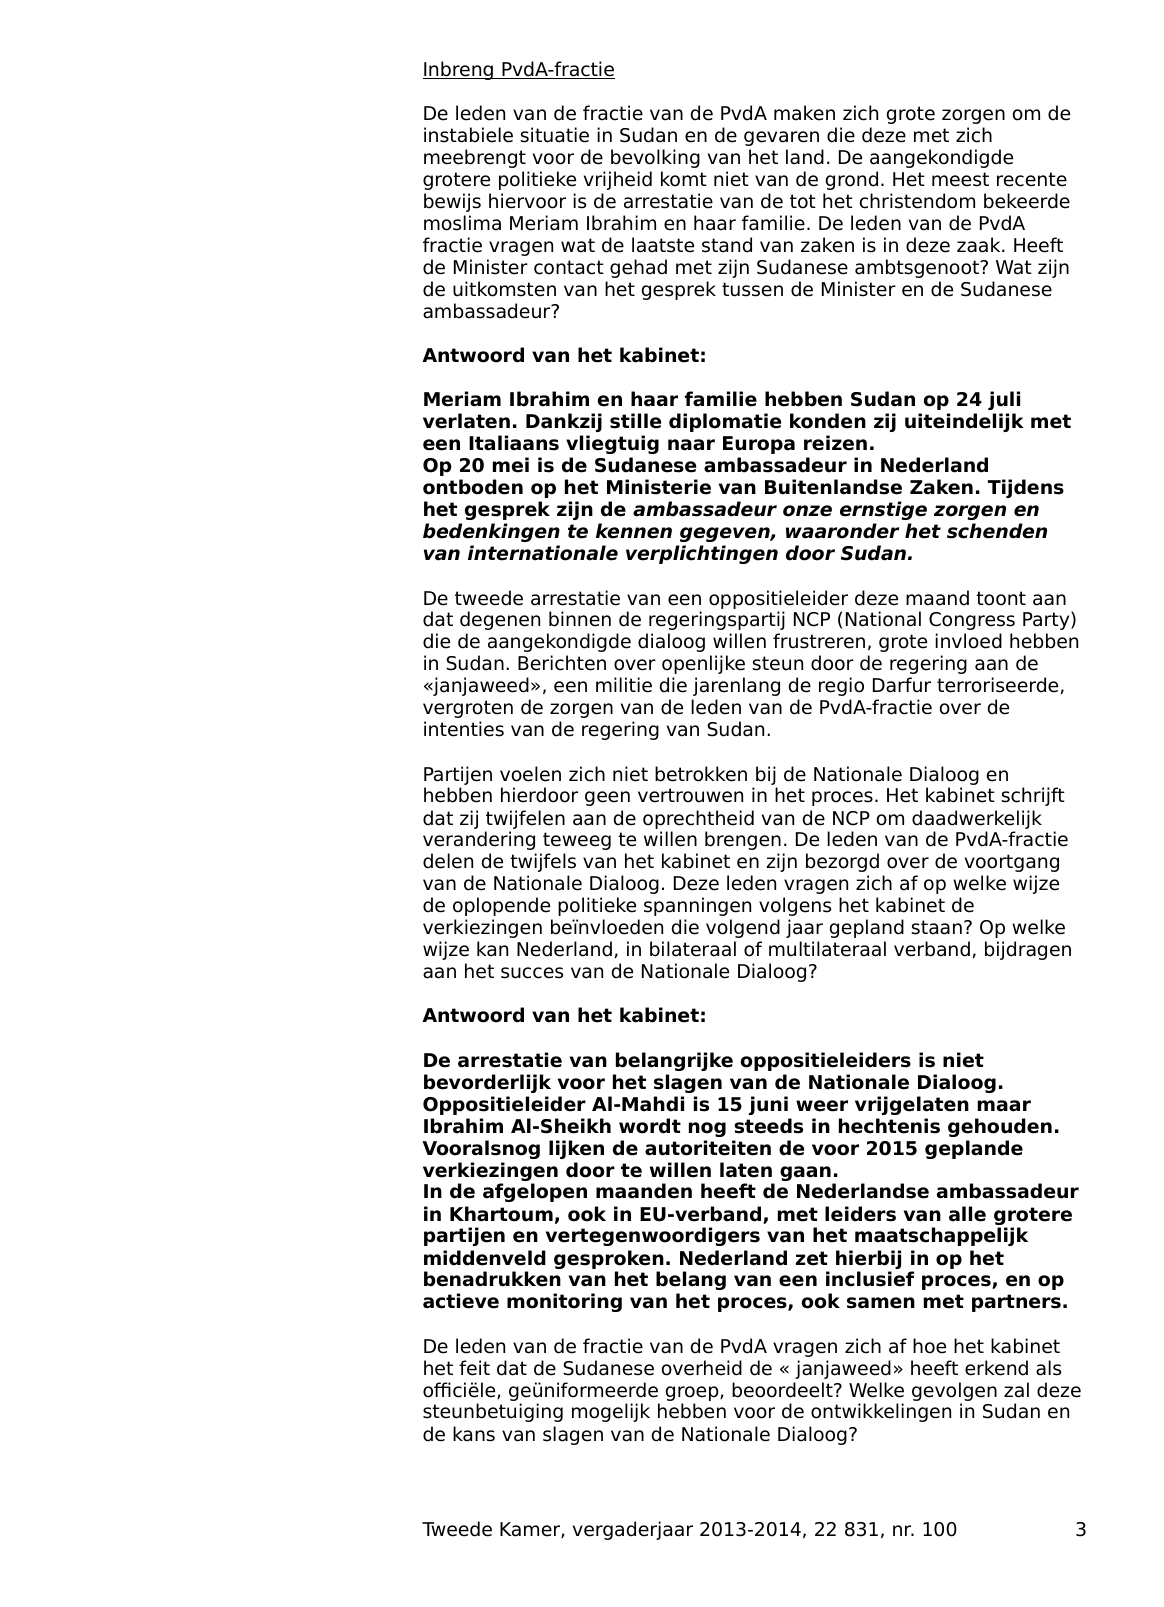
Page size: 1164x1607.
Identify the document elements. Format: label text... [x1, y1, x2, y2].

subtitle Antwoord van het kabinet: [422, 1005, 1087, 1027]
text Partijen voelen zich niet betrokken bij de Nationale Dialoog en hebben hierdoor geen vertrouwen in het proces. Het kabinet schrijft dat zij twijfelen aan de oprechtheid van de NCP om daadwerkelijk verandering teweeg te willen brengen. De leden van de PvdA-fractie delen de twijfels van het kabinet en zijn bezorgd over de voortgang van de Nationale Dialoog. Deze leden vragen zich af op welke wijze de oplopende politieke spanningen volgens het kabinet de verkiezingen beïnvloeden die volgend jaar gepland staan? Op welke wijze kan Nederland, in bilateraal of multilateraal verband, bijdragen aan het succes van de Nationale Dialoog? [422, 763, 1087, 983]
text De leden van de fractie van de PvdA maken zich grote zorgen om de instabiele situatie in Sudan en de gevaren die deze met zich meebrengt voor de bevolking van het land. De aangekondigde grotere politieke vrijheid komt niet van de grond. Het meest recente bewijs hiervoor is de arrestatie van de tot het christendom bekeerde moslima Meriam Ibrahim en haar familie. De leden van de PvdA fractie vragen wat de laatste stand van zaken is in deze zaak. Heeft de Minister contact gehad met zijn Sudanese ambtsgenoot? Wat zijn de uitkomsten van het gesprek tussen de Minister en de Sudanese ambassadeur? [422, 103, 1087, 323]
text De leden van de fractie van de PvdA vragen zich af hoe het kabinet het feit dat de Sudanese overheid de « janjaweed» heeft erkend als officiële, geüniformeerde groep, beoordeelt? Welke gevolgen zal deze steunbetuiging mogelijk hebben voor de ontwikkelingen in Sudan en de kans van slagen van de Nationale Dialoog? [422, 1336, 1087, 1445]
text In de afgelopen maanden heeft de Nederlandse ambassadeur in Khartoum, ook in EU-verband, met leiders van alle grotere partijen en vertegenwoordigers van het maatschappelijk middenveld gesproken. Nederland zet hierbij in op het benadrukken van het belang van een inclusief proces, en op actieve monitoring van het proces, ook samen met partners. [422, 1181, 1087, 1313]
subtitle Inbreng PvdA-fractie [422, 59, 1087, 81]
text Meriam Ibrahim en haar familie hebben Sudan op 24 juli verlaten. Dankzij stille diplomatie konden zij uiteindelijk met een Italiaans vliegtuig naar Europa reizen. [422, 389, 1087, 455]
text De arrestatie van belangrijke oppositieleiders is niet bevorderlijk voor het slagen van de Nationale Dialoog. Oppositieleider Al-Mahdi is 15 juni weer vrijgelaten maar Ibrahim Al-Sheikh wordt nog steeds in hechtenis gehouden. Vooralsnog lijken de autoriteiten de voor 2015 geplande verkiezingen door te willen laten gaan. [422, 1049, 1087, 1181]
text Op 20 mei is de Sudanese ambassadeur in Nederland ontboden op het Ministerie van Buitenlandse Zaken. Tijdens het gesprek zijn de ambassadeur onze ernstige zorgen en bedenkingen te kennen gegeven, waaronder het schenden van internationale verplichtingen door Sudan. [422, 455, 1087, 565]
text De tweede arrestatie van een oppositieleider deze maand toont aan dat degenen binnen de regeringspartij NCP (National Congress Party) die de aangekondigde dialoog willen frustreren, grote invloed hebben in Sudan. Berichten over openlijke steun door de regering aan de «janjaweed», een militie die jarenlang de regio Darfur terroriseerde, vergroten de zorgen van de leden van de PvdA-fractie over de intenties van de regering van Sudan. [422, 587, 1087, 741]
subtitle Antwoord van het kabinet: [422, 345, 1087, 367]
